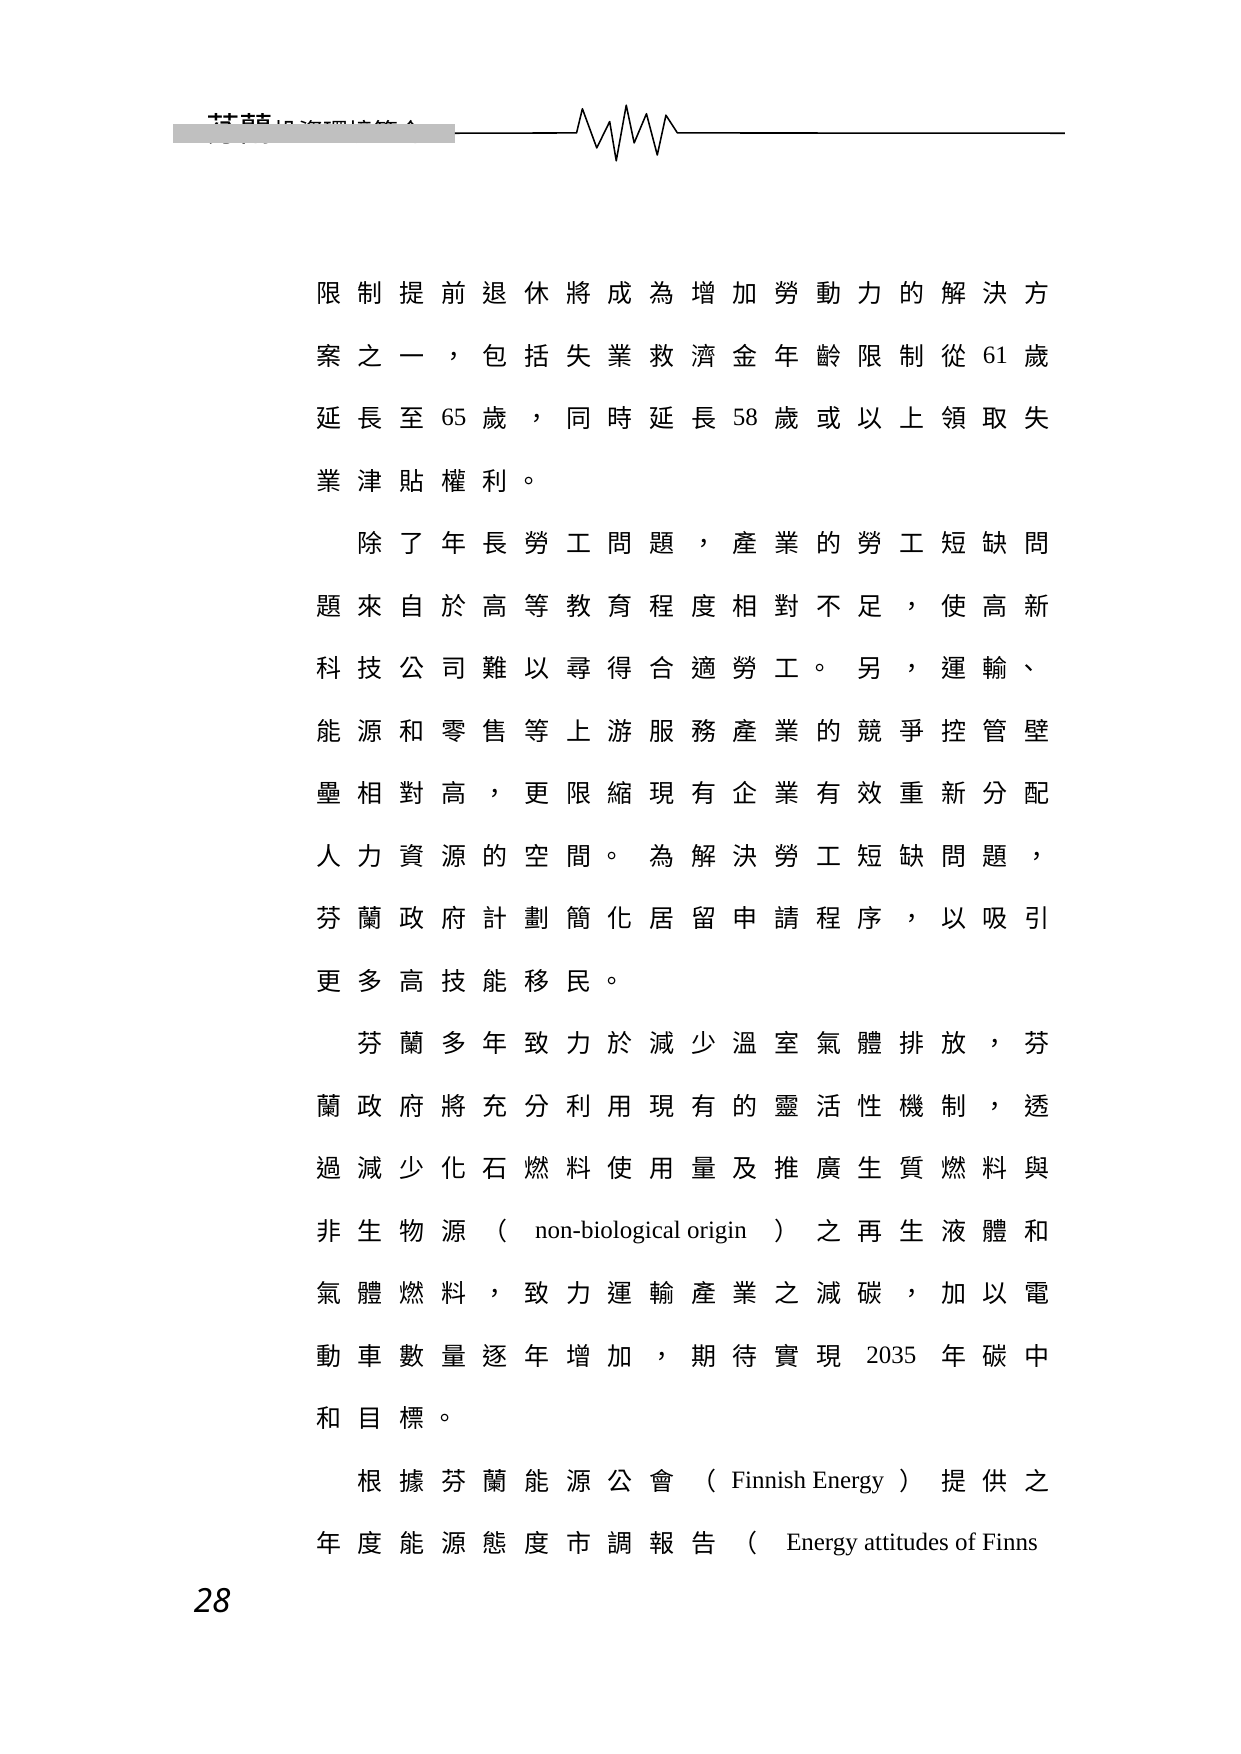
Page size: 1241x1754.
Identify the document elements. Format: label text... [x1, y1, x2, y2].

text 根據芬蘭能源公會（Finnish Energy）提供之年度能源態度市調報告（Energy attitudes of Finns [281, 1438, 1058, 1563]
text 除了年長勞工問題，產業的勞工短缺問題來自於高等教育程度相對不足，使高新科技公司難以尋得合適勞工。另，運輸、能源和零售等上游服務產業的競爭控管壁壘相對高，更限縮現有企業有效重新分配人力資源的空間。為解決勞工短缺問題，芬蘭政府計劃簡化居留申請程序，以吸引更多高技能移民。 [281, 500, 1058, 1000]
text 芬蘭多年致力於減少溫室氣體排放，芬蘭政府將充分利用現有的靈活性機制，透過減少化石燃料使用量及推廣生質燃料與非生物源（non-biological origin）之再生液體和氣體燃料，致力運輸產業之減碳，加以電動車數量逐年增加，期待實現2035年碳中和目標。 [281, 1000, 1058, 1438]
text 限制提前退休將成為增加勞動力的解決方案之一，包括失業救濟金年齡限制從61歲延長至65歲，同時延長58歲或以上領取失業津貼權利。 [281, 250, 1058, 500]
